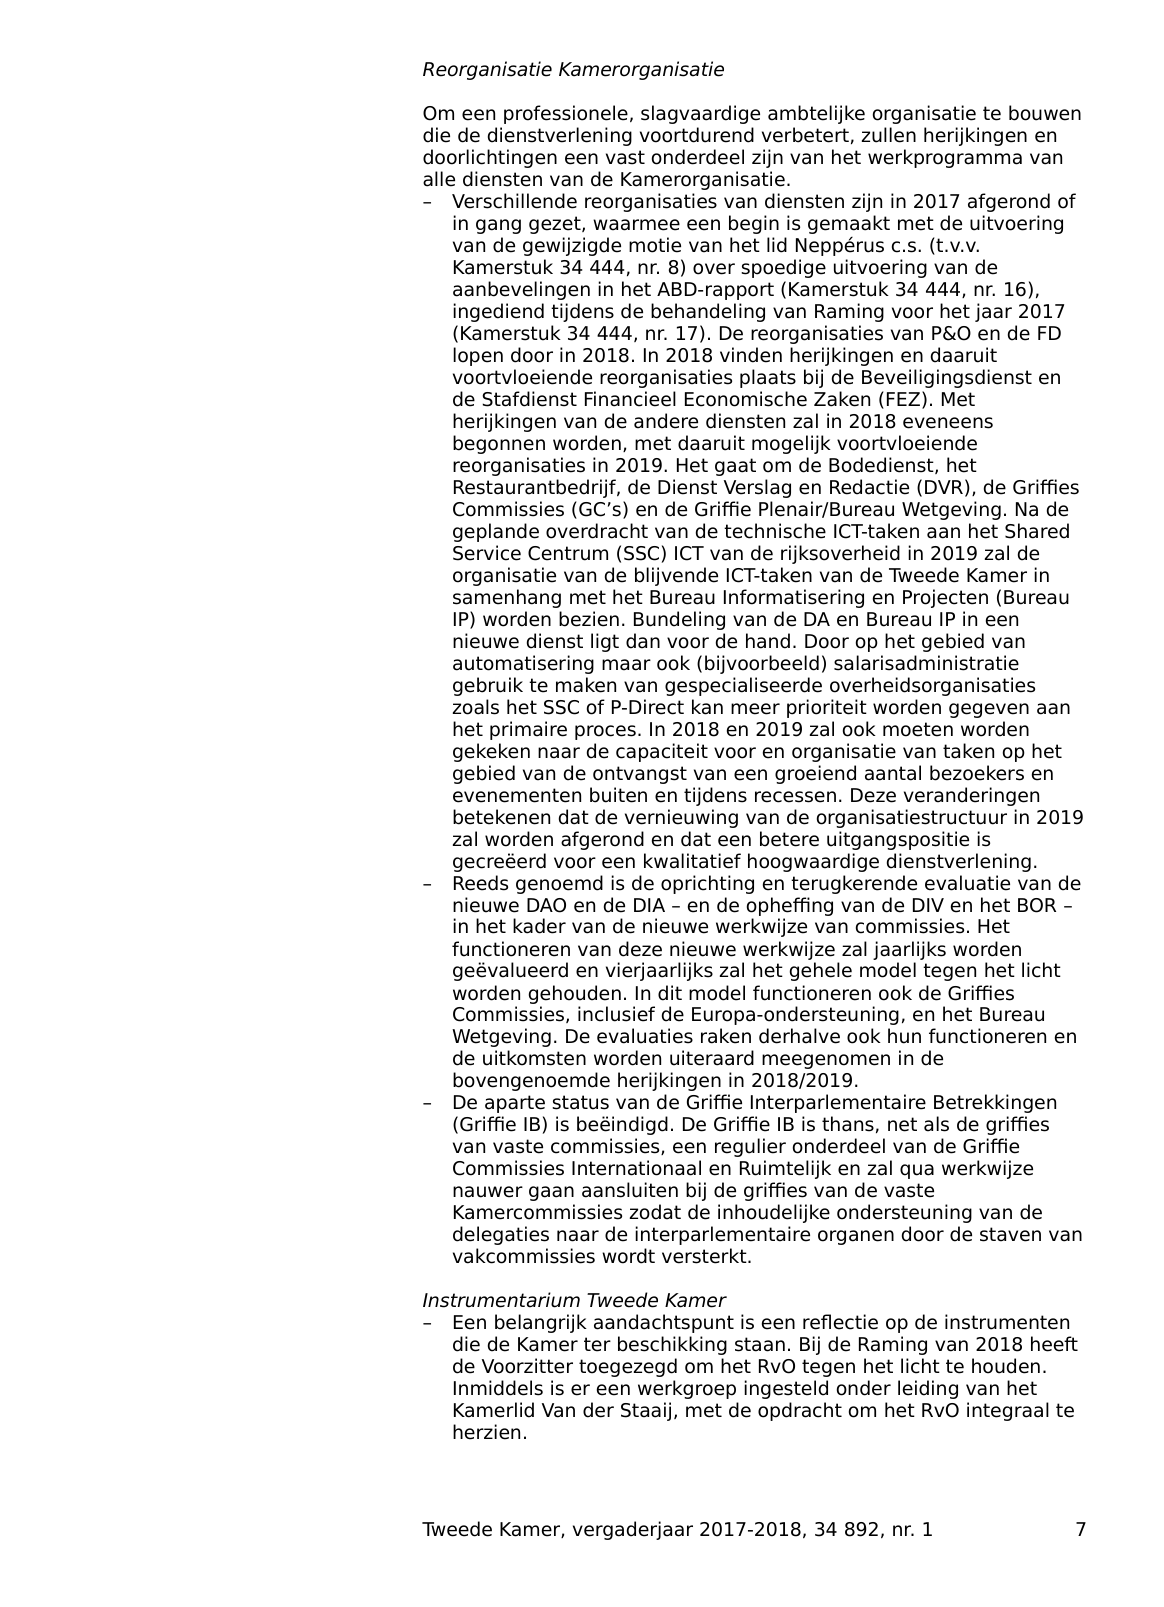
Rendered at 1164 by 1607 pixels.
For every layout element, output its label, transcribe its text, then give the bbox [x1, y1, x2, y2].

text Om een professionele, slagvaardige ambtelijke organisatie te bouwen die de dienstverlening voortdurend verbetert, zullen herijkingen en doorlichtingen een vast onderdeel zijn van het werkprogramma van alle diensten van de Kamerorganisatie. [422, 103, 1087, 191]
text – Reeds genoemd is de oprichting en terugkerende evaluatie van de nieuwe DAO en de DIA – en de opheffing van de DIV en het BOR – in het kader van de nieuwe werkwijze van commissies. Het functioneren van deze nieuwe werkwijze zal jaarlijks worden geëvalueerd en vierjaarlijks zal het gehele model tegen het licht worden gehouden. In dit model functioneren ook de Griffies Commissies, inclusief de Europa-ondersteuning, en het Bureau Wetgeving. De evaluaties raken derhalve ook hun functioneren en de uitkomsten worden uiteraard meegenomen in de bovengenoemde herijkingen in 2018/2019. [422, 872, 1087, 1092]
text – Een belangrijk aandachtspunt is een reflectie op de instrumenten die de Kamer ter beschikking staan. Bij de Raming van 2018 heeft de Voorzitter toegezegd om het RvO tegen het licht te houden. Inmiddels is er een werkgroep ingesteld onder leiding van het Kamerlid Van der Staaij, met de opdracht om het RvO integraal te herzien. [422, 1312, 1087, 1444]
text – De aparte status van de Griffie Interparlementaire Betrekkingen (Griffie IB) is beëindigd. De Griffie IB is thans, net als de griffies van vaste commissies, een regulier onderdeel van de Griffie Commissies Internationaal en Ruimtelijk en zal qua werkwijze nauwer gaan aansluiten bij de griffies van de vaste Kamercommissies zodat de inhoudelijke ondersteuning van de delegaties naar de interparlementaire organen door de staven van vakcommissies wordt versterkt. [422, 1092, 1087, 1268]
subtitle Reorganisatie Kamerorganisatie [422, 59, 1087, 81]
text – Verschillende reorganisaties van diensten zijn in 2017 afgerond of in gang gezet, waarmee een begin is gemaakt met de uitvoering van de gewijzigde motie van het lid Neppérus c.s. (t.v.v. Kamerstuk 34 444, nr. 8) over spoedige uitvoering van de aanbevelingen in het ABD-rapport (Kamerstuk 34 444, nr. 16), ingediend tijdens de behandeling van Raming voor het jaar 2017 (Kamerstuk 34 444, nr. 17). De reorganisaties van P&O en de FD lopen door in 2018. In 2018 vinden herijkingen en daaruit voortvloeiende reorganisaties plaats bij de Beveiligingsdienst en de Stafdienst Financieel Economische Zaken (FEZ). Met herijkingen van de andere diensten zal in 2018 eveneens begonnen worden, met daaruit mogelijk voortvloeiende reorganisaties in 2019. Het gaat om de Bodedienst, het Restaurantbedrijf, de Dienst Verslag en Redactie (DVR), de Griffies Commissies (GC’s) en de Griffie Plenair/Bureau Wetgeving. Na de geplande overdracht van de technische ICT-taken aan het Shared Service Centrum (SSC) ICT van de rijksoverheid in 2019 zal de organisatie van de blijvende ICT-taken van de Tweede Kamer in samenhang met het Bureau Informatisering en Projecten (Bureau IP) worden bezien. Bundeling van de DA en Bureau IP in een nieuwe dienst ligt dan voor de hand. Door op het gebied van automatisering maar ook (bijvoorbeeld) salarisadministratie gebruik te maken van gespecialiseerde overheidsorganisaties zoals het SSC of P-Direct kan meer prioriteit worden gegeven aan het primaire proces. In 2018 en 2019 zal ook moeten worden gekeken naar de capaciteit voor en organisatie van taken op het gebied van de ontvangst van een groeiend aantal bezoekers en evenementen buiten en tijdens recessen. Deze veranderingen betekenen dat de vernieuwing van de organisatiestructuur in 2019 zal worden afgerond en dat een betere uitgangspositie is gecreëerd voor een kwalitatief hoogwaardige dienstverlening. [422, 191, 1087, 872]
subtitle Instrumentarium Tweede Kamer [422, 1290, 1087, 1312]
